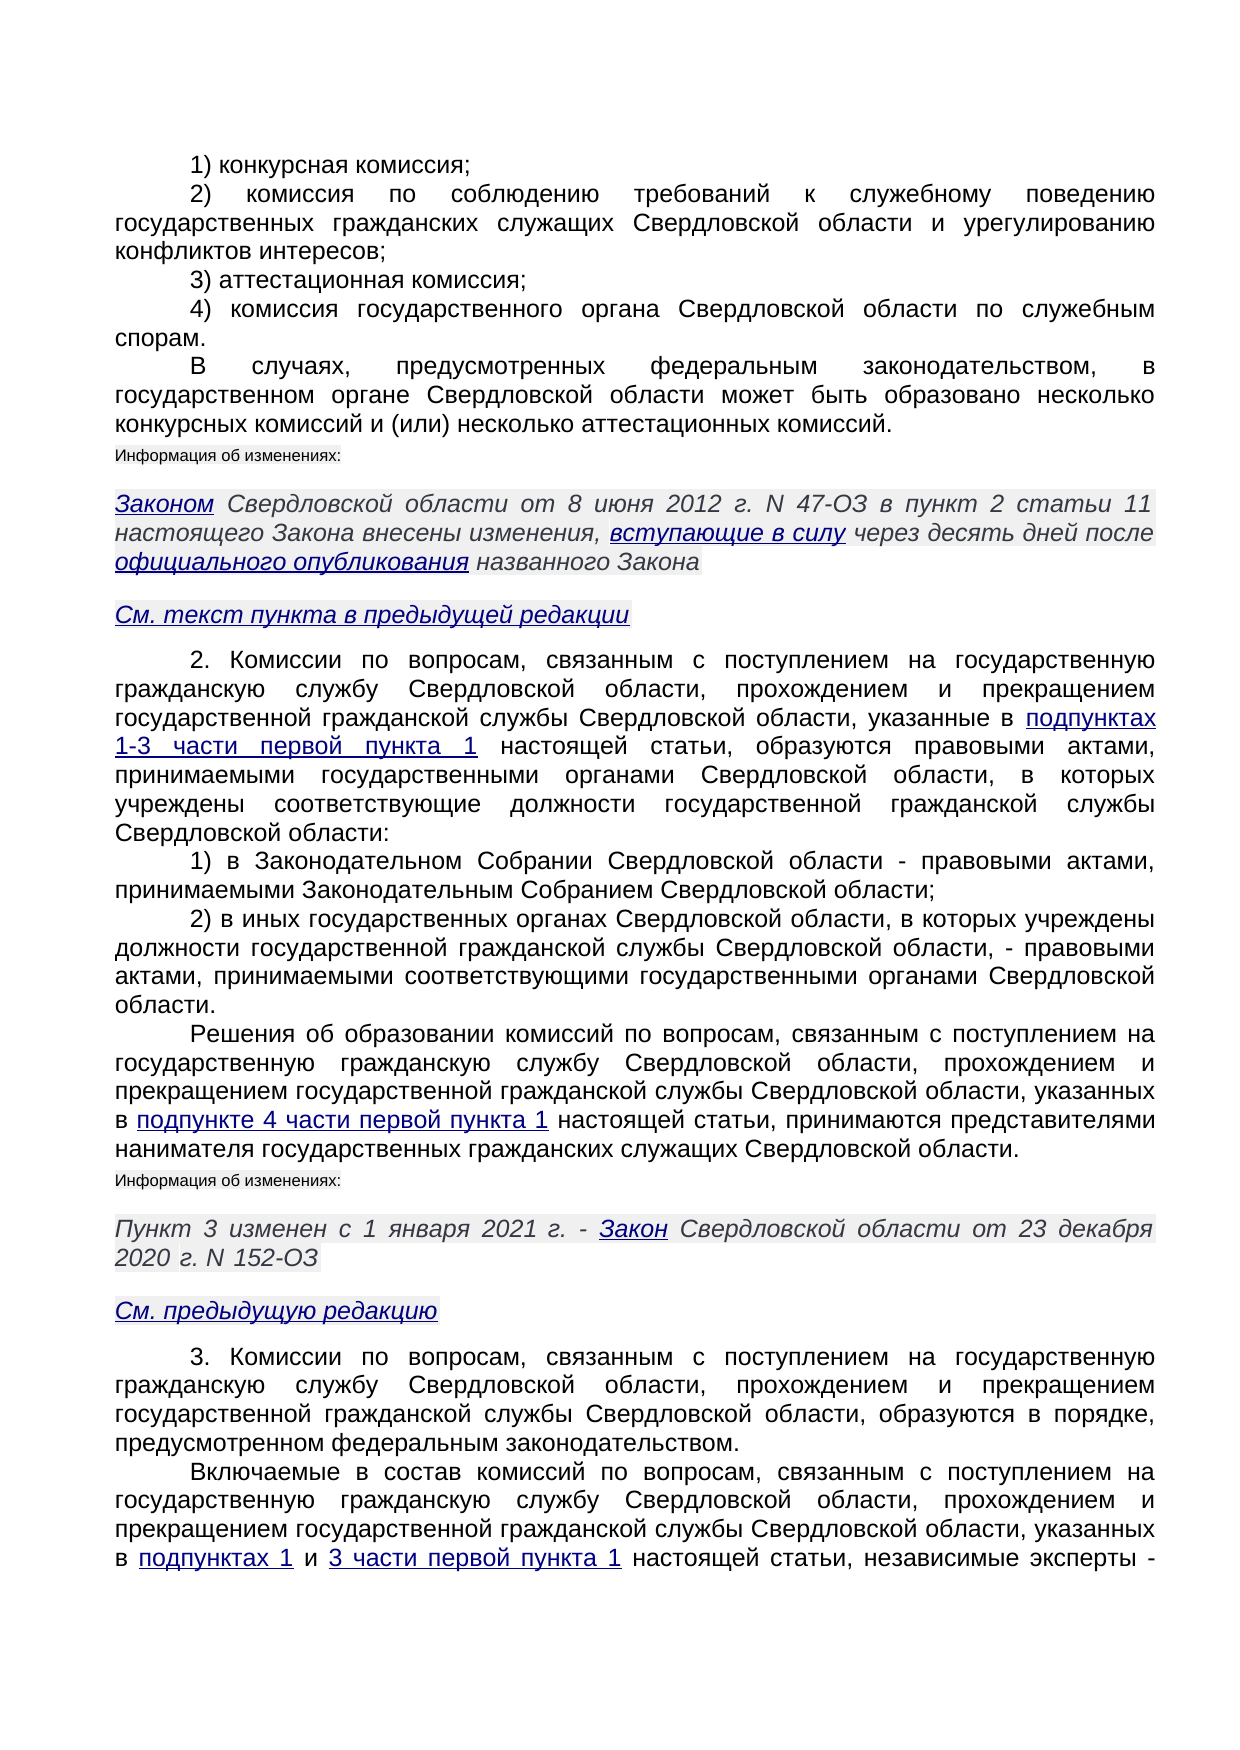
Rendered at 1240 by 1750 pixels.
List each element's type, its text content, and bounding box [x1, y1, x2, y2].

text См. текст пункта в предыдущей редакции [632, 600, 1156, 628]
text См. предыдущую редакцию [440, 1296, 1156, 1325]
text 3) аттестационная комиссия; [114, 265, 1156, 294]
text 4) комиссия государственного органа Свердловской области по служебным спорам. [114, 294, 1156, 351]
text 1) конкурсная комиссия; [114, 150, 1156, 179]
text 2) комиссия по соблюдению требований к служебному поведению государственных гражданских служащих Свердловской области и урегулированию конфликтов интересов; [114, 179, 1156, 265]
text 2. Комиссии по вопросам, связанным с поступлением на государственную гражданскую службу Свердловской области, прохождением и прекращением государственной гражданской службы Свердловской области, указанные в подпунктах 1-3 части первой пункта 1 настоящей статьи, образуются правовыми актами, принимаемыми государственными органами Свердловской области, в которых учреждены соответствующие должности государственной гражданской службы Свердловской области: [114, 645, 1156, 846]
text Информация об изменениях: [341, 1170, 1156, 1189]
text 2) в иных государственных органах Свердловской области, в которых учреждены должности государственной гражданской службы Свердловской области, - правовыми актами, принимаемыми соответствующими государственными органами Свердловской области. [114, 904, 1156, 1019]
text Решения об образовании комиссий по вопросам, связанным с поступлением на государственную гражданскую службу Свердловской области, прохождением и прекращением государственной гражданской службы Свердловской области, указанных в подпункте 4 части первой пункта 1 настоящей статьи, принимаются представителями нанимателя государственных гражданских служащих Свердловской области. [114, 1019, 1156, 1163]
text 1) в Законодательном Собрании Свердловской области - правовыми актами, принимаемыми Законодательным Собранием Свердловской области; [114, 846, 1156, 904]
text Включаемые в состав комиссий по вопросам, связанным с поступлением на государственную гражданскую службу Свердловской области, прохождением и прекращением государственной гражданской службы Свердловской области, указанных в подпунктах 1 и 3 части первой пункта 1 настоящей статьи, независимые эксперты [114, 1456, 1156, 1571]
text Пункт 3 изменен с 1 января 2021 г. - Закон Свердловской области от 23 декабря 2020 г. N 152-ОЗ [321, 1243, 1156, 1272]
text Законом Свердловской области от 8 июня 2012 г. N 47-ОЗ в пункт 2 статьи 11 настоящего Закона внесены изменения, вступающие в силу через десять дней после официального опубликования названного Закона [702, 546, 1156, 575]
text Информация об изменениях: [341, 445, 1156, 464]
text 3. Комиссии по вопросам, связанным с поступлением на государственную гражданскую службу Свердловской области, прохождением и прекращением государственной гражданской службы Свердловской области, образуются в порядке, предусмотренном федеральным законодательством. [114, 1341, 1156, 1456]
text В случаях, предусмотренных федеральным законодательством, в государственном органе Свердловской области может быть образовано несколько конкурсных комиссий и (или) несколько аттестационных комиссий. [114, 351, 1156, 437]
